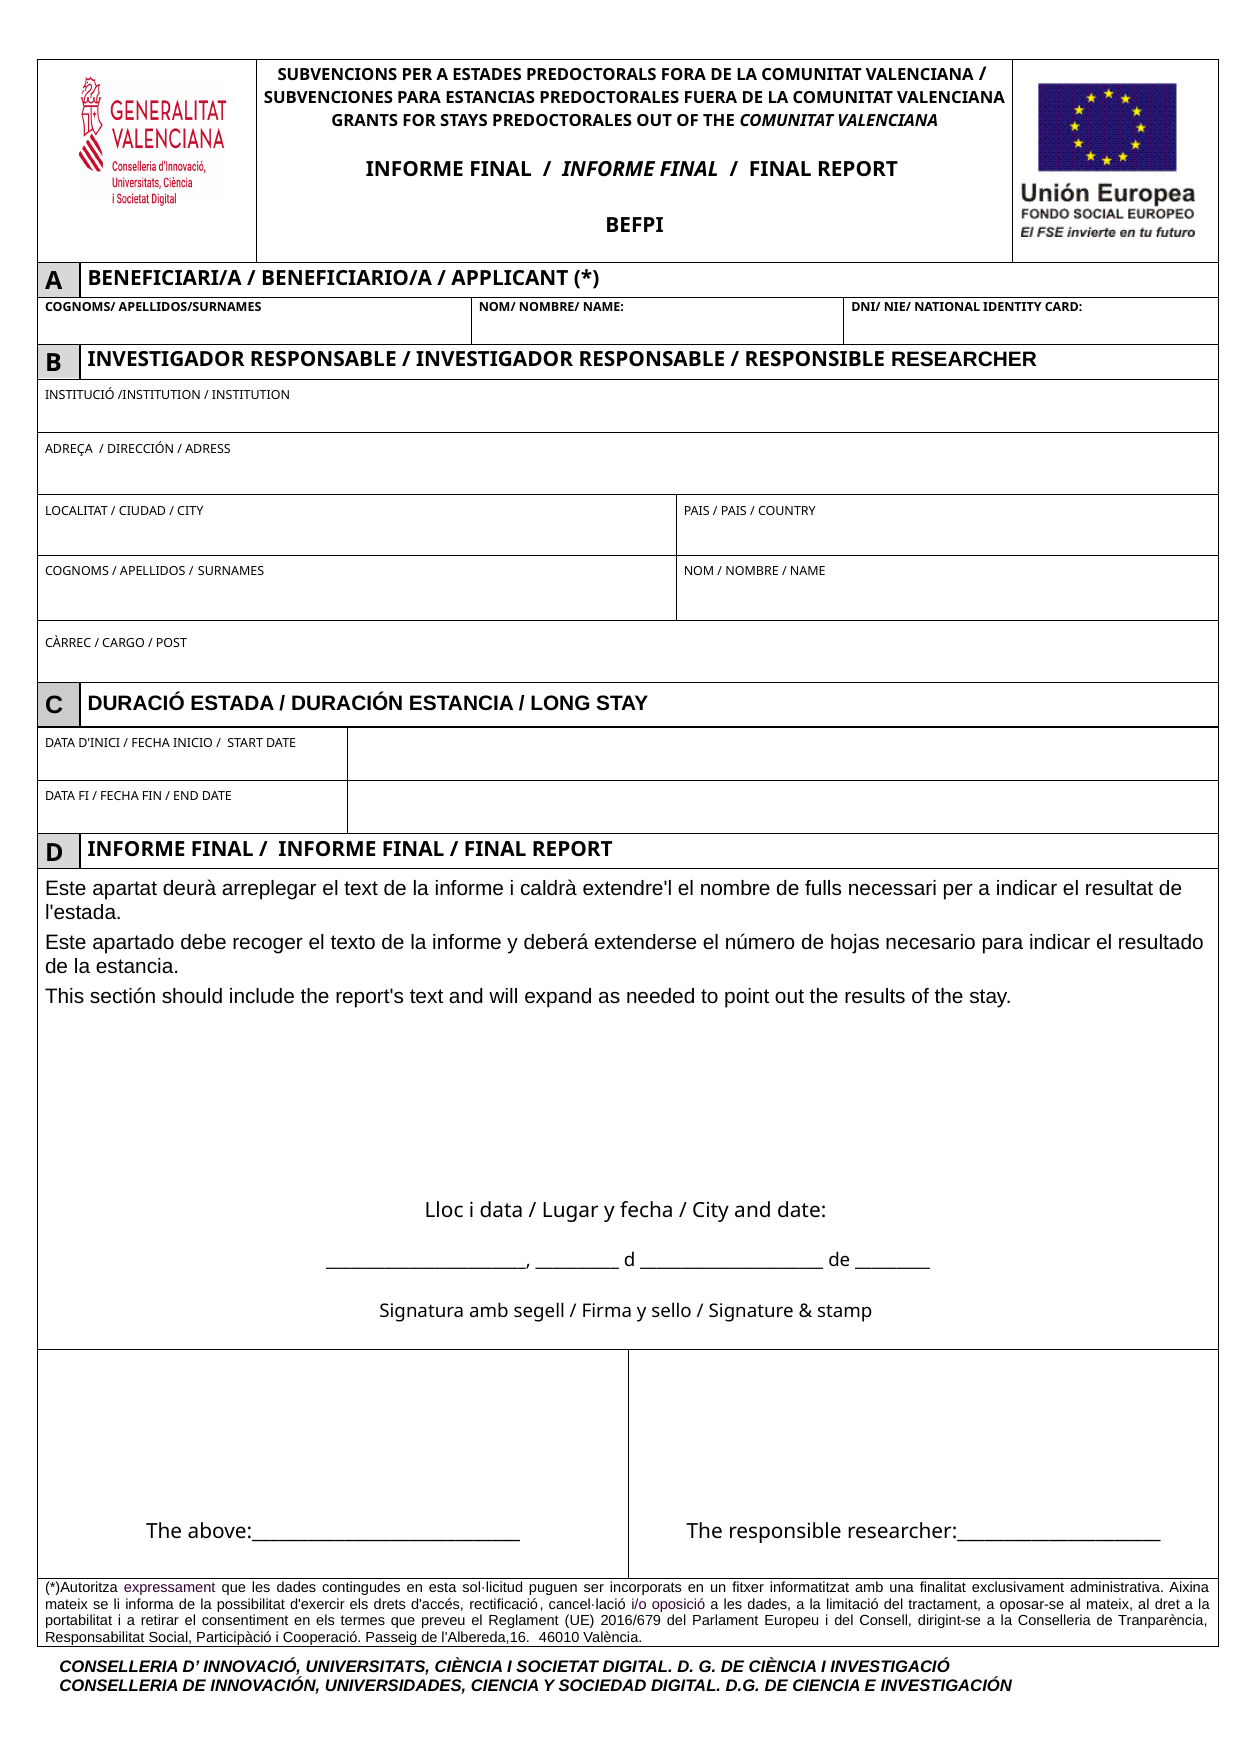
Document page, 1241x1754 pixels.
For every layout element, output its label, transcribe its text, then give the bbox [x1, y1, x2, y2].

table_cell BENEFICIARI/A / BENEFICIARIO/A / APPLICANT (*) [81, 263, 1218, 297]
table_cell DURACIÓ ESTADA / DURACIÓN ESTANCIA / LONG STAY [81, 683, 1218, 726]
table_cell DATA D'INICI / FECHA INICIO / START DATE [38, 728, 347, 780]
table_header [1013, 60, 1218, 262]
table_header [38, 60, 256, 262]
table_cell PAIS / PAIS / COUNTRY [677, 495, 1218, 555]
table_cell The above:_____________________________ [38, 1350, 628, 1577]
table_cell The responsible researcher:______________________ [629, 1350, 1218, 1577]
table_cell (*)Autoritza expressament que les dades contingudes en esta sol·licitud puguen ser incorporats en un fitxer informatitzat amb una finalitat exclusivament administrativa. Aixina mateix se li informa de la possibilitat d'exercir els drets d'accés, rectificació, cancel·lació i/o oposició a les dades, a la limitació del tractament, a oposar-se al mateix, al dret a la portabilitat i a retirar el consentiment en els termes que preveu el Reglament (UE) 2016/679 del Parlament Europeu i del Consell, dirigint-se a la Conselleria de Tranparència, Responsabilitat Social, Participàció i Cooperació. Passeig de l'Albereda,16. 46010 València. (*)Autoriza expresamente a que los datos contenidos en esta solicitud puedan ser incorporados en un fichero informatizado con una finalidad exclusivamente administrativa. Así mismo se le informa de la posibilidad de ejercer los derechos de acceso, rectificación, cancelación y/u oposición a los datos, a la limitación del tratamiento, a oponerse al mismo, al derecho a la portabilidad y a retirar el consentimiento en los términos previstos en el Reglamento (UE) 2016/679 del Parlamento Europeo y del Consejo, dirigiéndose a la Conselleria de Tranparència, Responsabilidad Social, Participàció i Cooperació. Passeig de l'Albereda,16. 46010 València. [38, 1579, 1218, 1646]
table_cell LOCALITAT / CIUDAD / CITY [38, 495, 676, 555]
table_cell DATA FI / FECHA FIN / END DATE [38, 781, 347, 833]
table_cell DNI/ NIE/ NATIONAL IDENTITY CARD: [844, 298, 1218, 343]
picture [1020, 83, 1195, 237]
table_cell INSTITUCIÓ /INSTITUTION / INSTITUTION [38, 380, 1218, 432]
table_cell COGNOMS / APELLIDOS / SURNAMES [38, 556, 676, 620]
table_cell Este apartat deurà arreplegar el text de la informe i caldrà extendre'l el nombre de fulls necessari per a indicar el resultat de l'estada. Este apartado debe recoger el texto de la informe y deberá extenderse el número de hojas necesario para indicar el resultado de la estancia. This sectión should include the report's text and will expand as needed to point out the results of the stay. Lloc i data / Lugar y fecha / City and date: ________________________, __________ d ______________________ de _________ Signatura amb segell / Firma y sello / Signature & stamp [38, 869, 1218, 1348]
table_header SUBVENCIONS PER A ESTADES PREDOCTORALS FORA DE LA COMUNITAT VALENCIANA / SUBVENCIONES PARA ESTANCIAS PREDOCTORALES FUERA DE LA COMUNITAT VALENCIANA GRANTS FOR STAYS PREDOCTORALES OUT OF THE COMUNITAT VALENCIANA INFORME FINAL / INFORME FINAL / FINAL REPORT BEFPI [257, 60, 1012, 262]
table_cell B [38, 345, 79, 378]
table_cell COGNOMS/ APELLIDOS/SURNAMES [38, 298, 471, 343]
table_cell NOM/ NOMBRE/ NAME: [472, 298, 843, 343]
table_cell C [38, 683, 79, 726]
table_cell ADREÇA / DIRECCIÓN / ADRESS [38, 433, 1218, 493]
table_cell A [38, 263, 79, 297]
picture [78, 76, 227, 206]
table_cell INVESTIGADOR RESPONSABLE / INVESTIGADOR RESPONSABLE / RESPONSIBLE RESEARCHER [81, 345, 1218, 378]
table_cell NOM / NOMBRE / NAME [677, 556, 1218, 620]
table_cell D [38, 834, 79, 868]
table_cell CÀRREC / CARGO / POST [38, 621, 1218, 682]
table_cell INFORME FINAL / INFORME FINAL / FINAL REPORT [81, 834, 1218, 868]
table_cell [348, 781, 1218, 833]
table_cell [348, 728, 1218, 780]
